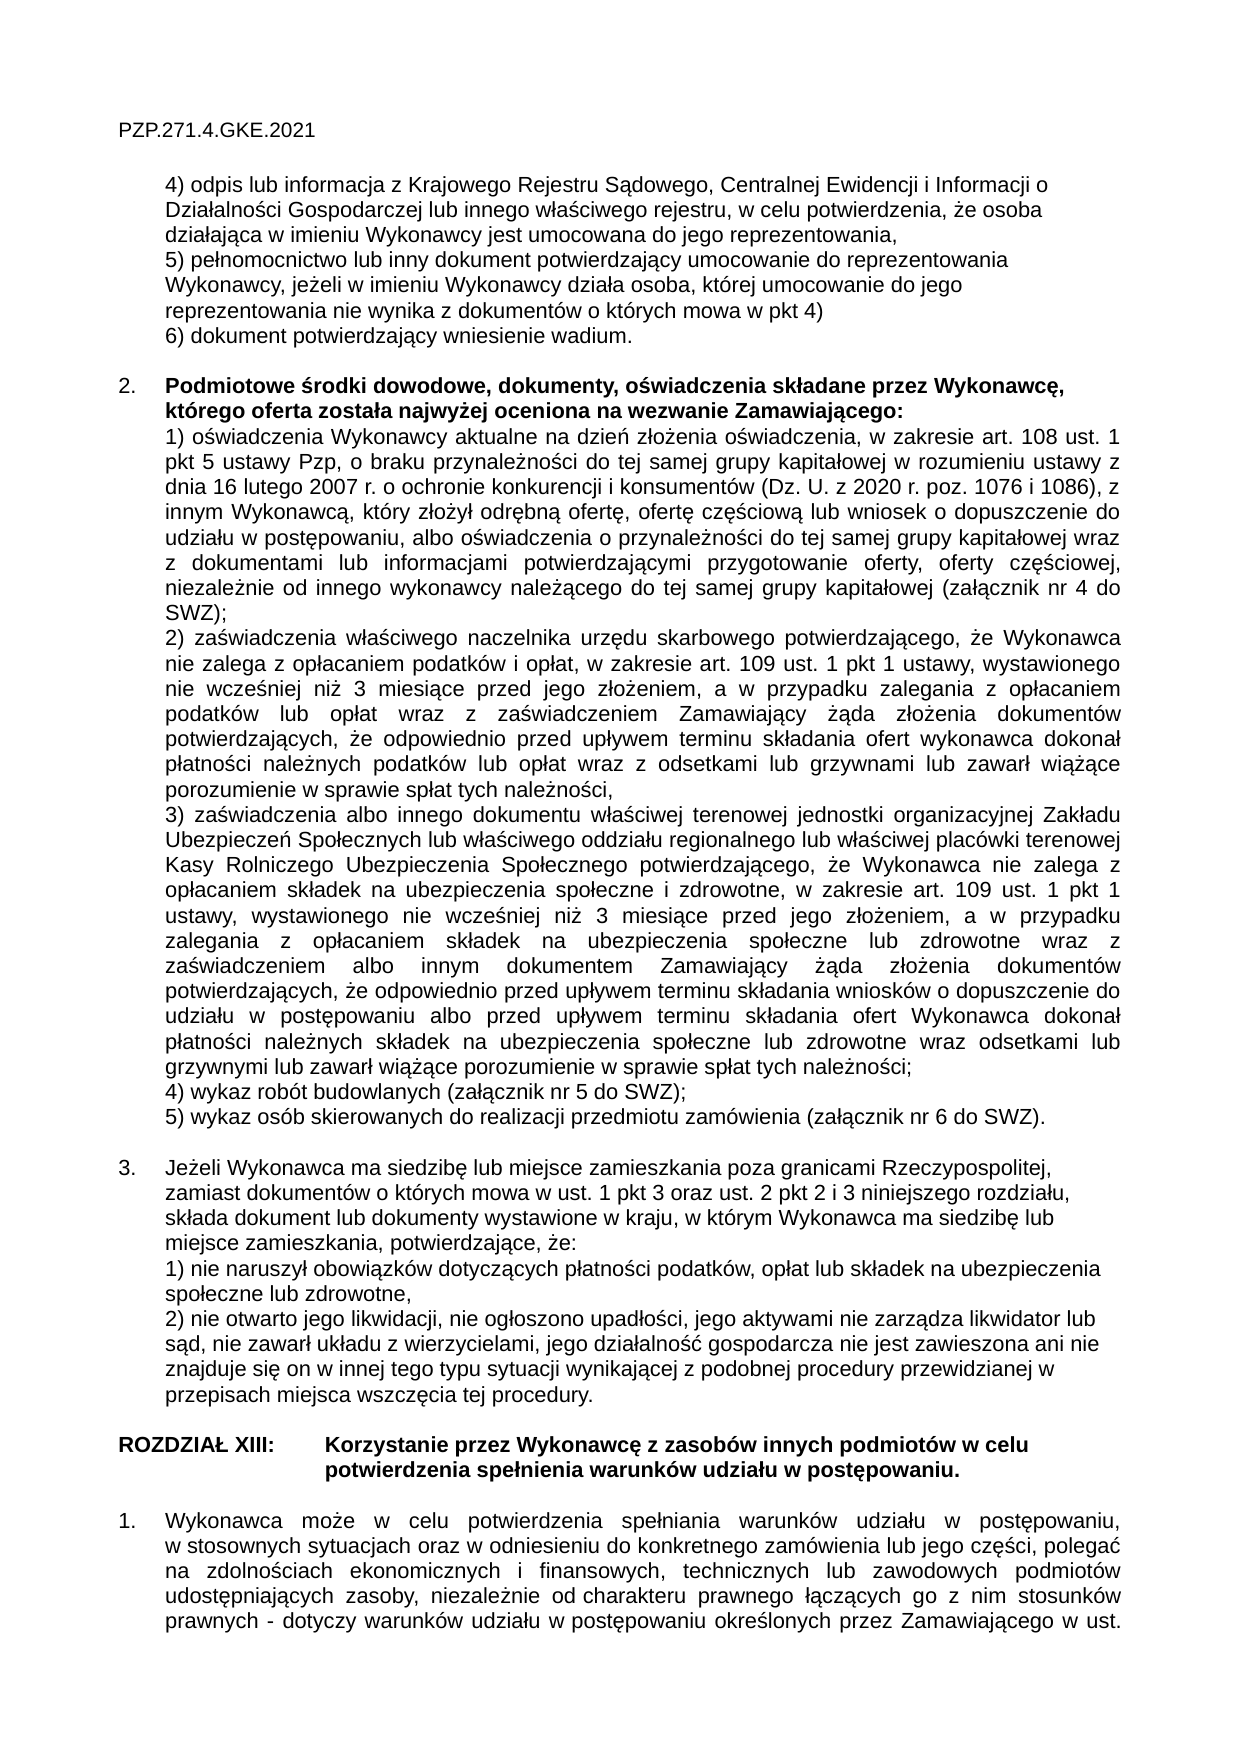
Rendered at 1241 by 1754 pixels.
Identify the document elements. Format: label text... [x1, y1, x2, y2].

table_cell [118, 625, 165, 802]
table_cell [118, 1079, 165, 1104]
table_cell 5) pełnomocnictwo lub inny dokument potwierdzający umocowanie do reprezentowania Wykonawcy, jeżeli w imieniu Wykonawcy działa osoba, której umocowanie do jego reprezentowania nie wynika z dokumentów o których mowa w pkt 4) [165, 247, 1122, 323]
table_cell Wykonawca może w celu potwierdzenia spełniania warunków udziału w postępowaniu, w stosownych sytuacjach oraz w odniesieniu do konkretnego zamówienia lub jego części, polegać na zdolnościach ekonomicznych i finansowych, technicznych lub zawodowych podmiotów udostępniających zasoby, niezależnie od charakteru prawnego łączących go z nim stosunków prawnych - dotyczy warunków udziału w postępowaniu określonych przez Zamawiającego w ust. [165, 1508, 1122, 1634]
table_cell 6) dokument potwierdzający wniesienie wadium. [165, 323, 1122, 348]
table_cell 1) oświadczenia Wykonawcy aktualne na dzień złożenia oświadczenia, w zakresie art. 108 ust. 1 pkt 5 ustawy Pzp, o braku przynależności do tej samej grupy kapitałowej w rozumieniu ustawy z dnia 16 lutego 2007 r. o ochronie konkurencji i konsumentów (Dz. U. z 2020 r. poz. 1076 i 1086), z innym Wykonawcą, który złożył odrębną ofertę, ofertę częściową lub wniosek o dopuszczenie do udziału w postępowaniu, albo oświadczenia o przynależności do tej samej grupy kapitałowej wraz z dokumentami lub informacjami potwierdzającymi przygotowanie oferty, oferty częściowej, niezależnie od innego wykonawcy należącego do tej samej grupy kapitałowej (załącznik nr 4 do SWZ); [165, 424, 1122, 625]
table_cell [165, 1483, 1122, 1508]
table_cell 2) zaświadczenia właściwego naczelnika urzędu skarbowego potwierdzającego, że Wykonawca nie zalega z opłacaniem podatków i opłat, w zakresie art. 109 ust. 1 pkt 1 ustawy, wystawionego nie wcześniej niż 3 miesiące przed jego złożeniem, a w przypadku zalegania z opłacaniem podatków lub opłat wraz z zaświadczeniem Zamawiający żąda złożenia dokumentów potwierdzających, że odpowiednio przed upływem terminu składania ofert wykonawca dokonał płatności należnych podatków lub opłat wraz z odsetkami lub grzywnami lub zawarł wiążące porozumienie w sprawie spłat tych należności, [165, 625, 1122, 802]
table_cell 5) wykaz osób skierowanych do realizacji przedmiotu zamówienia (załącznik nr 6 do SWZ). [165, 1104, 1122, 1129]
table_cell [118, 1256, 165, 1306]
table_cell [118, 424, 165, 625]
table_cell [118, 1306, 165, 1407]
table_cell 4) odpis lub informacja z Krajowego Rejestru Sądowego, Centralnej Ewidencji i Informacji o Działalności Gospodarczej lub innego właściwego rejestru, w celu potwierdzenia, że osoba działająca w imieniu Wykonawcy jest umocowana do jego reprezentowania, [165, 172, 1122, 247]
table_cell ROZDZIAŁ XIII: [118, 1432, 324, 1482]
table_cell [118, 1104, 165, 1129]
table_cell 1) nie naruszył obowiązków dotyczących płatności podatków, opłat lub składek na ubezpieczenia społeczne lub zdrowotne, [165, 1256, 1122, 1306]
table_cell [118, 348, 165, 373]
table_cell 3. [118, 1155, 165, 1256]
table_cell [118, 323, 165, 348]
table_cell [118, 1407, 165, 1432]
table_cell 3) zaświadczenia albo innego dokumentu właściwej terenowej jednostki organizacyjnej Zakładu Ubezpieczeń Społecznych lub właściwego oddziału regionalnego lub właściwej placówki terenowej Kasy Rolniczego Ubezpieczenia Społecznego potwierdzającego, że Wykonawca nie zalega z opłacaniem składek na ubezpieczenia społeczne i zdrowotne, w zakresie art. 109 ust. 1 pkt 1 ustawy, wystawionego nie wcześniej niż 3 miesiące przed jego złożeniem, a w przypadku zalegania z opłacaniem składek na ubezpieczenia społeczne lub zdrowotne wraz z zaświadczeniem albo innym dokumentem Zamawiający żąda złożenia dokumentów potwierdzających, że odpowiednio przed upływem terminu składania wniosków o dopuszczenie do udziału w postępowaniu albo przed upływem terminu składania ofert Wykonawca dokonał płatności należnych składek na ubezpieczenia społeczne lub zdrowotne wraz odsetkami lub grzywnymi lub zawarł wiążące porozumienie w sprawie spłat tych należności; [165, 802, 1122, 1079]
table_cell [118, 1130, 165, 1155]
table_cell [165, 1407, 1122, 1432]
table_cell [165, 1130, 1122, 1155]
table_cell [165, 348, 1122, 373]
table_cell 2. [118, 373, 165, 424]
table_cell 2) nie otwarto jego likwidacji, nie ogłoszono upadłości, jego aktywami nie zarządza likwidator lub sąd, nie zawarł układu z wierzycielami, jego działalność gospodarcza nie jest zawieszona ani nie znajduje się on w innej tego typu sytuacji wynikającej z podobnej procedury przewidzianej w przepisach miejsca wszczęcia tej procedury. [165, 1306, 1122, 1407]
table_cell [118, 1483, 165, 1508]
table_cell Korzystanie przez Wykonawcę z zasobów innych podmiotów w celu potwierdzenia spełnienia warunków udziału w postępowaniu. [325, 1432, 1122, 1482]
table_cell Podmiotowe środki dowodowe, dokumenty, oświadczenia składane przez Wykonawcę, którego oferta została najwyżej oceniona na wezwanie Zamawiającego: [165, 373, 1122, 424]
table_cell 1. [118, 1508, 165, 1634]
table_cell [118, 172, 165, 247]
table_cell Jeżeli Wykonawca ma siedzibę lub miejsce zamieszkania poza granicami Rzeczypospolitej, zamiast dokumentów o których mowa w ust. 1 pkt 3 oraz ust. 2 pkt 2 i 3 niniejszego rozdziału, składa dokument lub dokumenty wystawione w kraju, w którym Wykonawca ma siedzibę lub miejsce zamieszkania, potwierdzające, że: [165, 1155, 1122, 1256]
table_cell 4) wykaz robót budowlanych (załącznik nr 5 do SWZ); [165, 1079, 1122, 1104]
table_cell [118, 802, 165, 1079]
table_cell [118, 247, 165, 323]
